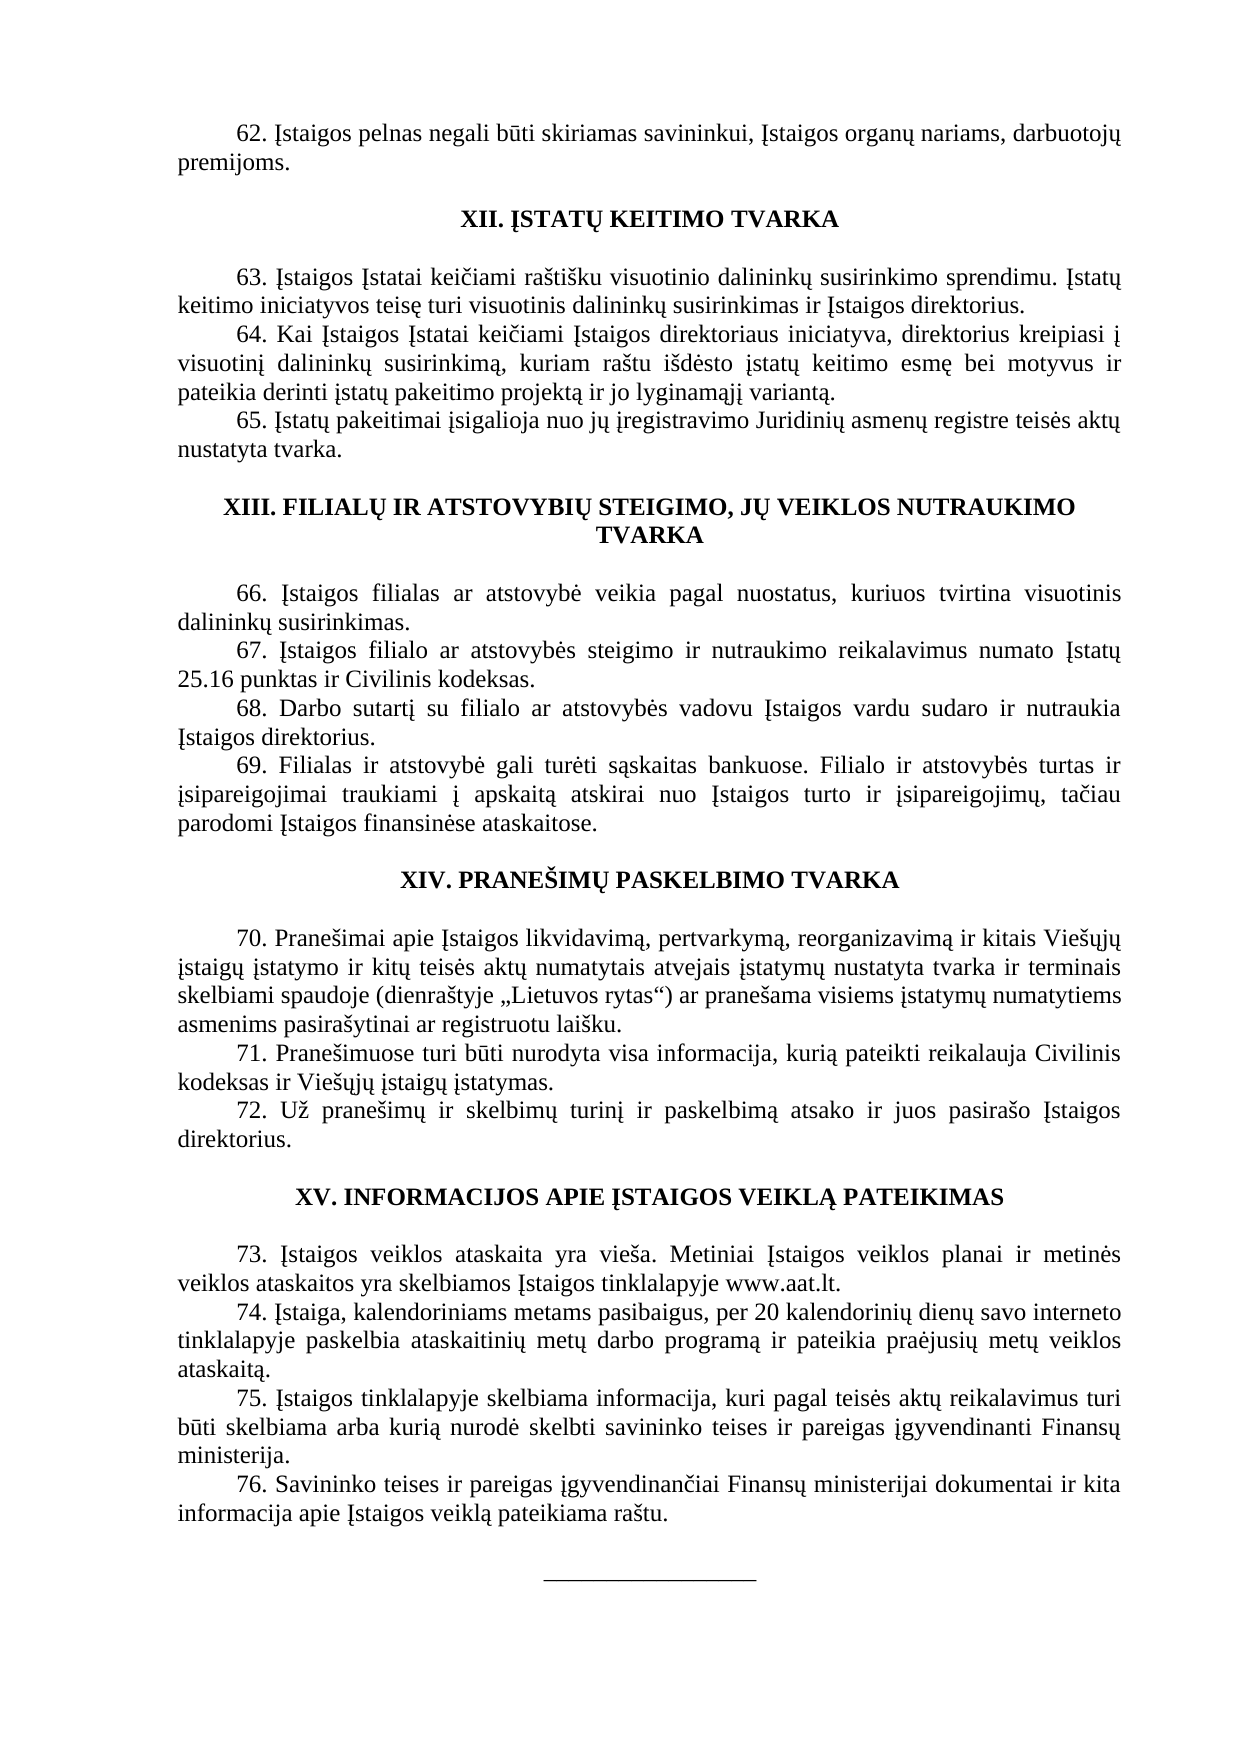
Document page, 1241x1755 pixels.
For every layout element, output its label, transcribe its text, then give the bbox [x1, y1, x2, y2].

text 67. Įstaigos filialo ar atstovybės steigimo ir nutraukimo reikalavimus numato Įstatų 25.16 punktas ir Civilinis kodeksas. [177, 636, 1122, 693]
text 69. Filialas ir atstovybė gali turėti sąskaitas bankuose. Filialo ir atstovybės turtas ir įsipareigojimai traukiami į apskaitą atskirai nuo Įstaigos turto ir įsipareigojimų, tačiau parodomi Įstaigos finansinėse ataskaitose. [177, 751, 1122, 837]
text 72. Už pranešimų ir skelbimų turinį ir paskelbimą atsako ir juos pasirašo Įstaigos direktorius. [177, 1096, 1122, 1153]
text 74. Įstaiga, kalendoriniams metams pasibaigus, per 20 kalendorinių dienų savo interneto tinklalapyje paskelbia ataskaitinių metų darbo programą ir pateikia praėjusių metų veiklos ataskaitą. [177, 1297, 1122, 1383]
text 73. Įstaigos veiklos ataskaita yra vieša. Metiniai Įstaigos veiklos planai ir metinės veiklos ataskaitos yra skelbiamos Įstaigos tinklalapyje www.aat.lt. [177, 1239, 1122, 1297]
text XIV. PRANEŠIMŲ PASKELBIMO TVARKA [177, 866, 1122, 894]
text 70. Pranešimai apie Įstaigos likvidavimą, pertvarkymą, reorganizavimą ir kitais Viešųjų įstaigų įstatymo ir kitų teisės aktų numatytais atvejais įstatymų nustatyta tvarka ir terminais skelbiami spaudoje (dienraštyje „Lietuvos rytas“) ar pranešama visiems įstatymų numatytiems asmenims pasirašytinai ar registruotu laišku. [177, 923, 1122, 1038]
text 63. Įstaigos Įstatai keičiami raštišku visuotinio dalininkų susirinkimo sprendimu. Įstatų keitimo iniciatyvos teisę turi visuotinis dalininkų susirinkimas ir Įstaigos direktorius. [177, 262, 1122, 319]
text 66. Įstaigos filialas ar atstovybė veikia pagal nuostatus, kuriuos tvirtina visuotinis dalininkų susirinkimas. [177, 578, 1122, 636]
text XV. INFORMACIJOS APIE ĮSTAIGOS VEIKLĄ PATEIKIMAS [177, 1182, 1122, 1211]
text 76. Savininko teises ir pareigas įgyvendinančiai Finansų ministerijai dokumentai ir kita informacija apie Įstaigos veiklą pateikiama raštu. [177, 1469, 1122, 1527]
text _________________ [177, 1556, 1122, 1584]
text 75. Įstaigos tinklalapyje skelbiama informacija, kuri pagal teisės aktų reikalavimus turi būti skelbiama arba kurią nurodė skelbti savininko teises ir pareigas įgyvendinanti Finansų ministerija. [177, 1383, 1122, 1469]
text XII. ĮSTATŲ KEITIMO TVARKA [177, 204, 1122, 233]
text XIII. FILIALŲ IR ATSTOVYBIŲ STEIGIMO, JŲ VEIKLOS NUTRAUKIMO TVARKA [177, 492, 1122, 549]
text 65. Įstatų pakeitimai įsigalioja nuo jų įregistravimo Juridinių asmenų registre teisės aktų nustatyta tvarka. [177, 406, 1122, 463]
text 64. Kai Įstaigos Įstatai keičiami Įstaigos direktoriaus iniciatyva, direktorius kreipiasi į visuotinį dalininkų susirinkimą, kuriam raštu išdėsto įstatų keitimo esmę bei motyvus ir pateikia derinti įstatų pakeitimo projektą ir jo lyginamąjį variantą. [177, 319, 1122, 406]
text 71. Pranešimuose turi būti nurodyta visa informacija, kurią pateikti reikalauja Civilinis kodeksas ir Viešųjų įstaigų įstatymas. [177, 1038, 1122, 1096]
text 68. Darbo sutartį su filialo ar atstovybės vadovu Įstaigos vardu sudaro ir nutraukia Įstaigos direktorius. [177, 693, 1122, 751]
text 62. Įstaigos pelnas negali būti skiriamas savininkui, Įstaigos organų nariams, darbuotojų premijoms. [177, 118, 1122, 176]
